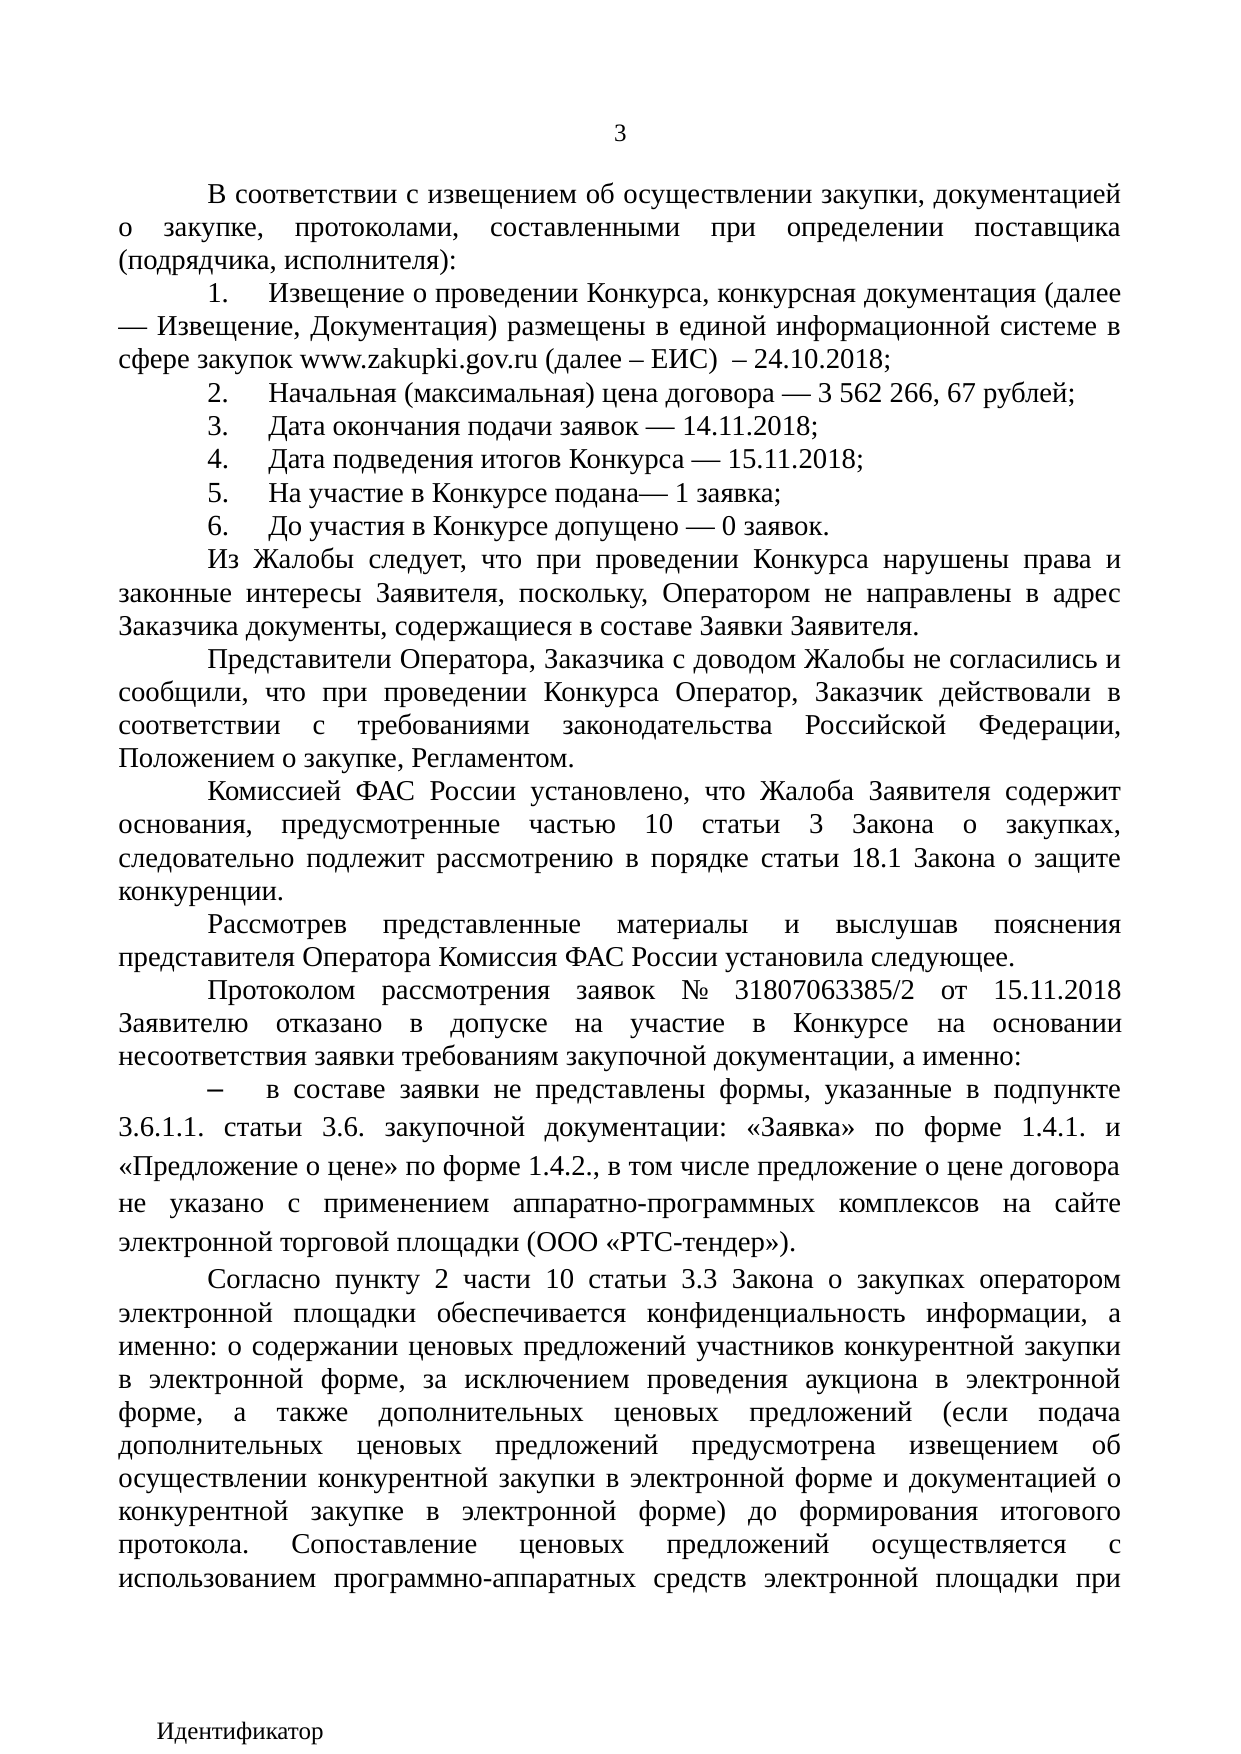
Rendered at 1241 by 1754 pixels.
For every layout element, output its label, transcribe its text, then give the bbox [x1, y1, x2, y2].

text Из Жалобы следует, что при проведении Конкурса нарушены права и законные интересы Заявителя, поскольку, Оператором не направлены в адрес Заказчика документы, содержащиеся в составе Заявки Заявителя. [118, 542, 1122, 641]
list Дата подведения итогов Конкурса — 15.11.2018; [118, 441, 1122, 475]
list Извещение о проведении Конкурса, конкурсная документация (далее — Извещение, Документация) размещены в единой информационной системе в сфере закупок www.zakupki.gov.ru (далее – ЕИС) – 24.10.2018; [118, 276, 1122, 375]
text Протоколом рассмотрения заявок № 31807063385/2 от 15.11.2018 Заявителю отказано в допуске на участие в Конкурсе на основании несоответствия заявки требованиям закупочной документации, а именно: [118, 973, 1122, 1072]
list Дата окончания подачи заявок — 14.11.2018; [118, 408, 1122, 441]
list На участие в Конкурсе подана— 1 заявка; [118, 475, 1122, 508]
text Представители Оператора, Заказчика с доводом Жалобы не согласились и сообщили, что при проведении Конкурса Оператор, Заказчик действовали в соответствии с требованиями законодательства Российской Федерации, Положением о закупке, Регламентом. [118, 641, 1122, 774]
list Начальная (максимальная) цена договора — 3 562 266, 67 рублей; [118, 375, 1122, 408]
text Согласно пункту 2 части 10 статьи 3.3 Закона о закупках оператором электронной площадки обеспечивается конфиденциальность информации, а именно: о содержании ценовых предложений участников конкурентной закупки в электронной форме, за исключением проведения аукциона в электронной форме, а также дополнительных ценовых предложений (если подача дополнительных ценовых предложений предусмотрена извещением об осуществлении конкурентной закупки в электронной форме и документацией о конкурентной закупке в электронной форме) до формирования итогового протокола. Сопоставление ценовых предложений осуществляется с использованием программно-аппаратных средств электронной площадки при [118, 1262, 1122, 1593]
list в составе заявки не представлены формы, указанные в подпункте 3.6.1.1. статьи 3.6. закупочной документации: «Заявка» по форме 1.4.1. и «Предложение о цене» по форме 1.4.2., в том числе предложение о цене договора не указано с применением аппаратно-программных комплексов на сайте электронной торговой площадки (ООО «РТС-тендер»). [118, 1072, 1122, 1257]
text Рассмотрев представленные материалы и выслушав пояснения представителя Оператора Комиссия ФАС России установила следующее. [118, 906, 1122, 973]
list До участия в Конкурсе допущено — 0 заявок. [118, 508, 1122, 542]
text Комиссией ФАС России установлено, что Жалоба Заявителя содержит основания, предусмотренные частью 10 статьи 3 Закона о закупках, следовательно подлежит рассмотрению в порядке статьи 18.1 Закона о защите конкуренции. [118, 774, 1122, 906]
text В соответствии с извещением об осуществлении закупки, документацией о закупке, протоколами, составленными при определении поставщика (подрядчика, исполнителя): [118, 176, 1122, 276]
